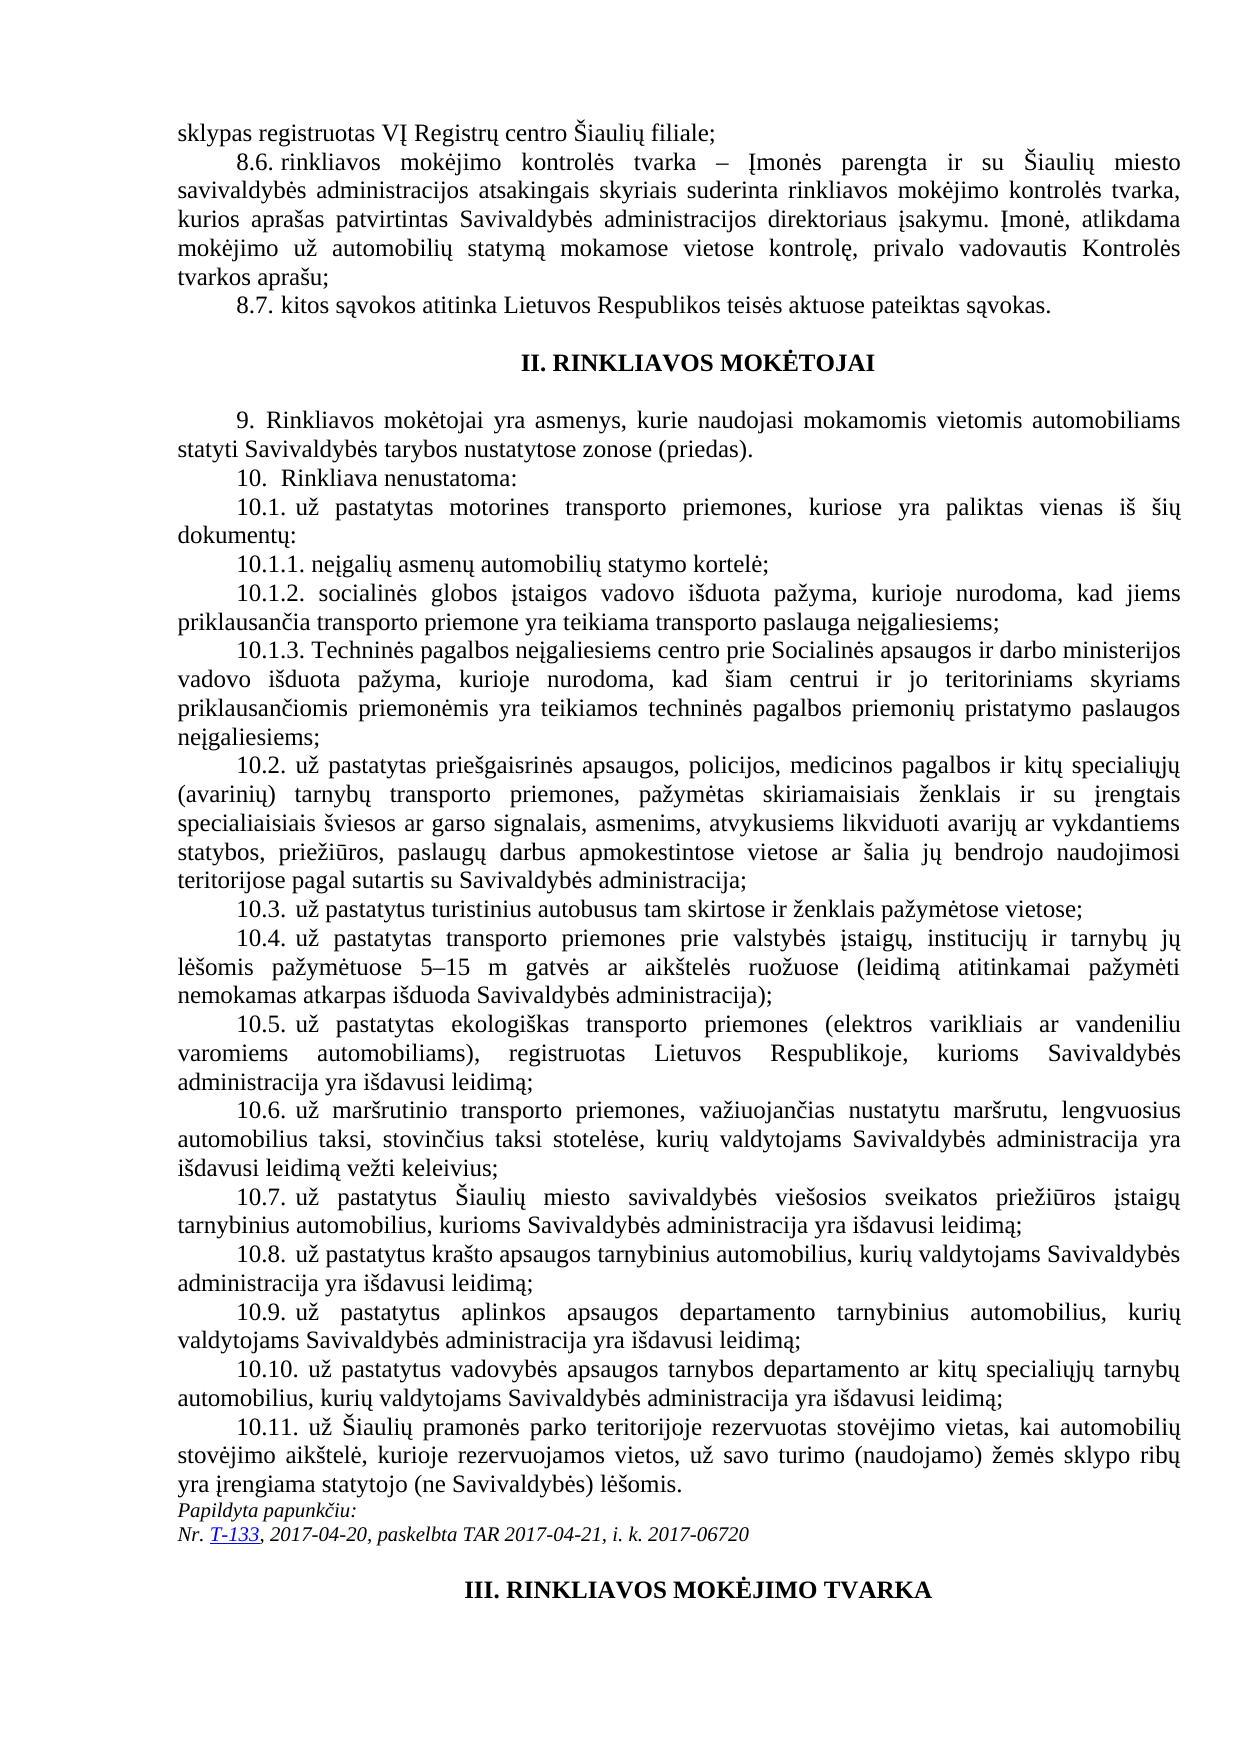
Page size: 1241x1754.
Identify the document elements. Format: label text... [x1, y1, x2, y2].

text 10.11. už Šiaulių pramonės parko teritorijoje rezervuotas stovėjimo vietas, kai automobilių stovėjimo aikštelė, kurioje rezervuojamos vietos, už savo turimo (naudojamo) žemės sklypo ribų yra įrengiama statytojo (ne Savivaldybės) lėšomis. [177, 1412, 1181, 1498]
text 10.9. už pastatytus aplinkos apsaugos departamento tarnybinius automobilius, kurių valdytojams Savivaldybės administracija yra išdavusi leidimą; [177, 1297, 1181, 1354]
text 8.7. kitos sąvokos atitinka Lietuvos Respublikos teisės aktuose pateiktas sąvokas. [177, 291, 1181, 319]
text 8.6. rinkliavos mokėjimo kontrolės tvarka – Įmonės parengta ir su Šiaulių miesto savivaldybės administracijos atsakingais skyriais suderinta rinkliavos mokėjimo kontrolės tvarka, kurios aprašas patvirtintas Savivaldybės administracijos direktoriaus įsakymu. Įmonė, atlikdama mokėjimo už automobilių statymą mokamose vietose kontrolę, privalo vadovautis Kontrolės tvarkos aprašu; [177, 147, 1181, 291]
text Nr. T-133, 2017-04-20, paskelbta TAR 2017-04-21, i. k. 2017-06720 [177, 1522, 1181, 1546]
text 10.5. už pastatytas ekologiškas transporto priemones (elektros varikliais ar vandeniliu varomiems automobiliams), registruotas Lietuvos Respublikoje, kurioms Savivaldybės administracija yra išdavusi leidimą; [177, 1009, 1181, 1096]
text 10.2. už pastatytas priešgaisrinės apsaugos, policijos, medicinos pagalbos ir kitų specialiųjų (avarinių) tarnybų transporto priemones, pažymėtas skiriamaisiais ženklais ir su įrengtais specialiaisiais šviesos ar garso signalais, asmenims, atvykusiems likviduoti avarijų ar vykdantiems statybos, priežiūros, paslaugų darbus apmokestintose vietose ar šalia jų bendrojo naudojimosi teritorijose pagal sutartis su Savivaldybės administracija; [177, 751, 1181, 894]
text sklypas registruotas VĮ Registrų centro Šiaulių filiale; [177, 118, 1181, 147]
text 10.7. už pastatytus Šiaulių miesto savivaldybės viešosios sveikatos priežiūros įstaigų tarnybinius automobilius, kurioms Savivaldybės administracija yra išdavusi leidimą; [177, 1182, 1181, 1239]
text 10.1.1. neįgalių asmenų automobilių statymo kortelė; [177, 549, 1181, 578]
text 10. Rinkliava nenustatoma: [177, 463, 1181, 492]
text 10.10. už pastatytus vadovybės apsaugos tarnybos departamento ar kitų specialiųjų tarnybų automobilius, kurių valdytojams Savivaldybės administracija yra išdavusi leidimą; [177, 1354, 1181, 1412]
text 10.6. už maršrutinio transporto priemones, važiuojančias nustatytu maršrutu, lengvuosius automobilius taksi, stovinčius taksi stotelėse, kurių valdytojams Savivaldybės administracija yra išdavusi leidimą vežti keleivius; [177, 1096, 1181, 1182]
text 10.1.3. Techninės pagalbos neįgaliesiems centro prie Socialinės apsaugos ir darbo ministerijos vadovo išduota pažyma, kurioje nurodoma, kad šiam centrui ir jo teritoriniams skyriams priklausančiomis priemonėmis yra teikiamos techninės pagalbos priemonių pristatymo paslaugos neįgaliesiems; [177, 636, 1181, 751]
text 9. Rinkliavos mokėtojai yra asmenys, kurie naudojasi mokamomis vietomis automobiliams statyti Savivaldybės tarybos nustatytose zonose (priedas). [177, 406, 1181, 463]
text II. RINKLIAVOS MOKĖTOJAI [215, 348, 1181, 377]
text 10.8. už pastatytus krašto apsaugos tarnybinius automobilius, kurių valdytojams Savivaldybės administracija yra išdavusi leidimą; [177, 1239, 1181, 1297]
text 10.3. už pastatytus turistinius autobusus tam skirtose ir ženklais pažymėtose vietose; [236, 894, 1181, 923]
text III. RINKLIAVOS MOKĖJIMO TVARKA [215, 1575, 1181, 1604]
text Papildyta papunkčiu: [177, 1498, 1181, 1522]
text 10.1.2. socialinės globos įstaigos vadovo išduota pažyma, kurioje nurodoma, kad jiems priklausančia transporto priemone yra teikiama transporto paslauga neįgaliesiems; [177, 578, 1181, 636]
text 10.4. už pastatytas transporto priemones prie valstybės įstaigų, institucijų ir tarnybų jų lėšomis pažymėtuose 5–15 m gatvės ar aikštelės ruožuose (leidimą atitinkamai pažymėti nemokamas atkarpas išduoda Savivaldybės administracija); [177, 923, 1181, 1009]
text 10.1. už pastatytas motorines transporto priemones, kuriose yra paliktas vienas iš šių dokumentų: [177, 492, 1181, 549]
